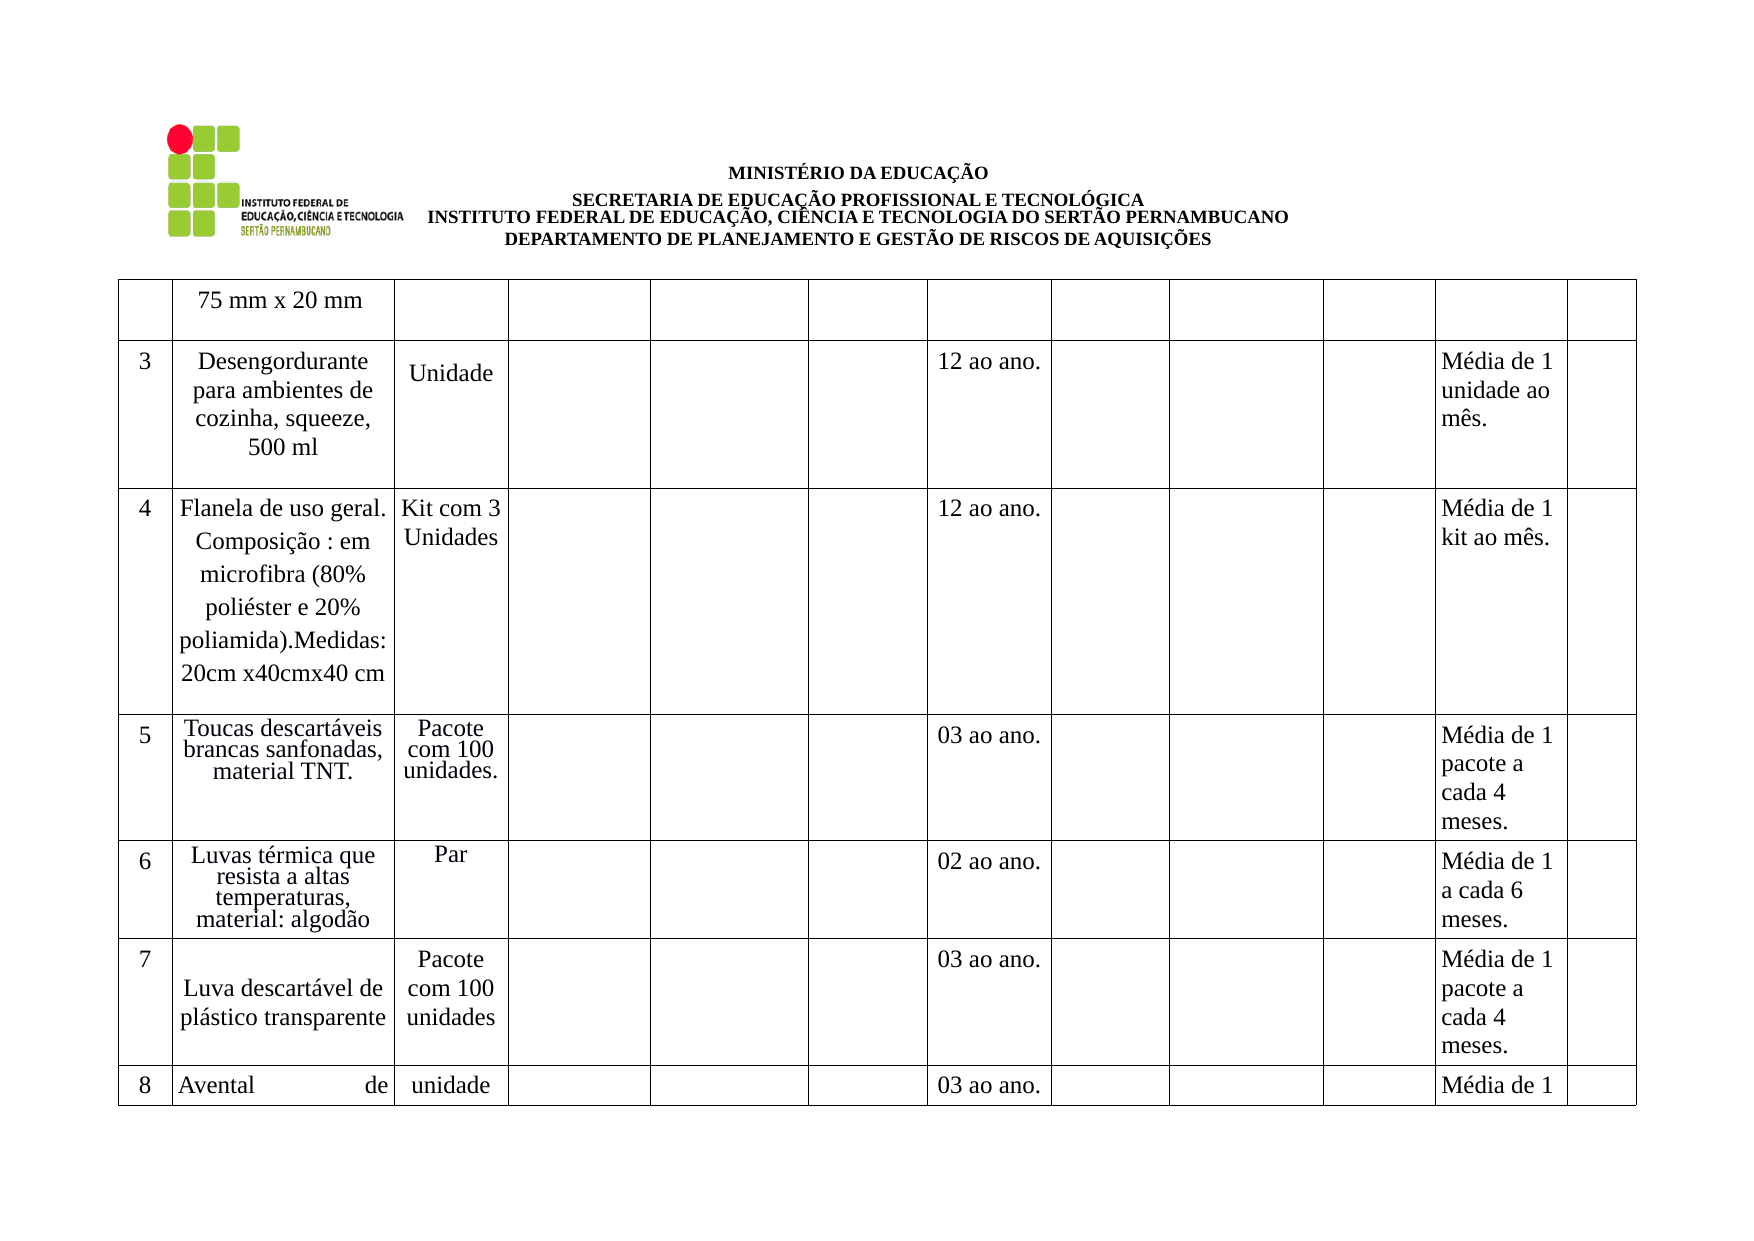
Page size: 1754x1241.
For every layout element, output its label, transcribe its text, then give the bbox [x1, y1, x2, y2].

table_cell [509, 939, 650, 1065]
table_cell [1324, 280, 1435, 340]
table_cell unidade [395, 1066, 508, 1105]
table_cell [509, 841, 650, 938]
table_cell [1568, 341, 1636, 488]
table_cell [651, 1066, 808, 1105]
table_cell [1170, 841, 1323, 938]
table_cell [509, 341, 650, 488]
table_cell [651, 715, 808, 840]
table_cell Toucas descartáveis brancas sanfonadas, material TNT. [173, 715, 394, 840]
table_cell [1436, 280, 1567, 340]
table_cell Média de 1 a cada 6 meses. [1436, 841, 1567, 938]
table_cell [509, 280, 650, 340]
table_cell 8 [119, 1066, 172, 1105]
table_cell Luva descartável de plástico transparente [173, 939, 394, 1065]
table_cell 03 ao ano. [928, 715, 1051, 840]
table_cell [1324, 841, 1435, 938]
table_cell Média de 1 pacote a cada 4 meses. [1436, 715, 1567, 840]
table_cell [509, 1066, 650, 1105]
table_cell Média de 1 [1436, 1066, 1567, 1105]
table_cell Unidade [395, 341, 508, 488]
table_cell [928, 280, 1051, 340]
table_cell [1052, 715, 1169, 840]
table_cell [1170, 489, 1323, 714]
table_cell 7 [119, 939, 172, 1065]
table_cell [1568, 715, 1636, 840]
table_cell Pacote com 100 unidades. [395, 715, 508, 840]
table_cell 03 ao ano. [928, 1066, 1051, 1105]
table_cell [509, 715, 650, 840]
table_cell [809, 280, 927, 340]
table_cell 12 ao ano. [928, 489, 1051, 714]
table_cell 5 [119, 715, 172, 840]
table_cell [1324, 341, 1435, 488]
table_cell Média de 1 unidade ao mês. [1436, 341, 1567, 488]
table_cell 12 ao ano. [928, 341, 1051, 488]
table_cell [651, 939, 808, 1065]
table_cell [1170, 939, 1323, 1065]
table_cell Média de 1 pacote a cada 4 meses. [1436, 939, 1567, 1065]
table_cell [1324, 489, 1435, 714]
table_cell Luvas térmica que resista a altas temperaturas, material: algodão [173, 841, 394, 938]
table_cell [809, 939, 927, 1065]
table_cell [119, 280, 172, 340]
table_cell [1324, 1066, 1435, 1105]
table_cell [395, 280, 508, 340]
table_cell [809, 341, 927, 488]
table_cell [1052, 939, 1169, 1065]
table_cell Média de 1 kit ao mês. [1436, 489, 1567, 714]
table_cell 03 ao ano. [928, 939, 1051, 1065]
table_cell [809, 715, 927, 840]
table_cell [809, 489, 927, 714]
table_cell Avental de [173, 1066, 394, 1105]
table_cell Pacote com 100 unidades [395, 939, 508, 1065]
table_cell [1568, 280, 1636, 340]
table_cell [651, 341, 808, 488]
table_cell Par [395, 841, 508, 938]
table_cell [1052, 1066, 1169, 1105]
table_cell 4 [119, 489, 172, 714]
table_cell 75 mm x 20 mm [173, 280, 394, 340]
table_cell [1324, 939, 1435, 1065]
table_cell Kit com 3 Unidades [395, 489, 508, 714]
table_cell [1170, 280, 1323, 340]
table_cell [651, 489, 808, 714]
table_cell [1568, 939, 1636, 1065]
table_cell 6 [119, 841, 172, 938]
table_cell [1568, 1066, 1636, 1105]
table_cell [509, 489, 650, 714]
table_cell [1052, 489, 1169, 714]
table_cell [1052, 841, 1169, 938]
picture [157, 122, 411, 243]
table_cell 02 ao ano. [928, 841, 1051, 938]
table_cell [651, 280, 808, 340]
table_cell [1052, 280, 1169, 340]
table_cell Desengordurante para ambientes de cozinha, squeeze, 500 ml [173, 341, 394, 488]
table_cell [1170, 1066, 1323, 1105]
table_cell [1052, 341, 1169, 488]
table_cell [1324, 715, 1435, 840]
table_cell [809, 1066, 927, 1105]
table_cell 3 [119, 341, 172, 488]
table_cell [651, 841, 808, 938]
table_cell [1568, 841, 1636, 938]
table_cell [1170, 341, 1323, 488]
table_cell Flanela de uso geral. Composição : em microfibra (80% poliéster e 20% poliamida).Medidas:20cm x40cmx40 cm [173, 489, 394, 714]
table_cell [1568, 489, 1636, 714]
table_cell [809, 841, 927, 938]
table_cell [1170, 715, 1323, 840]
